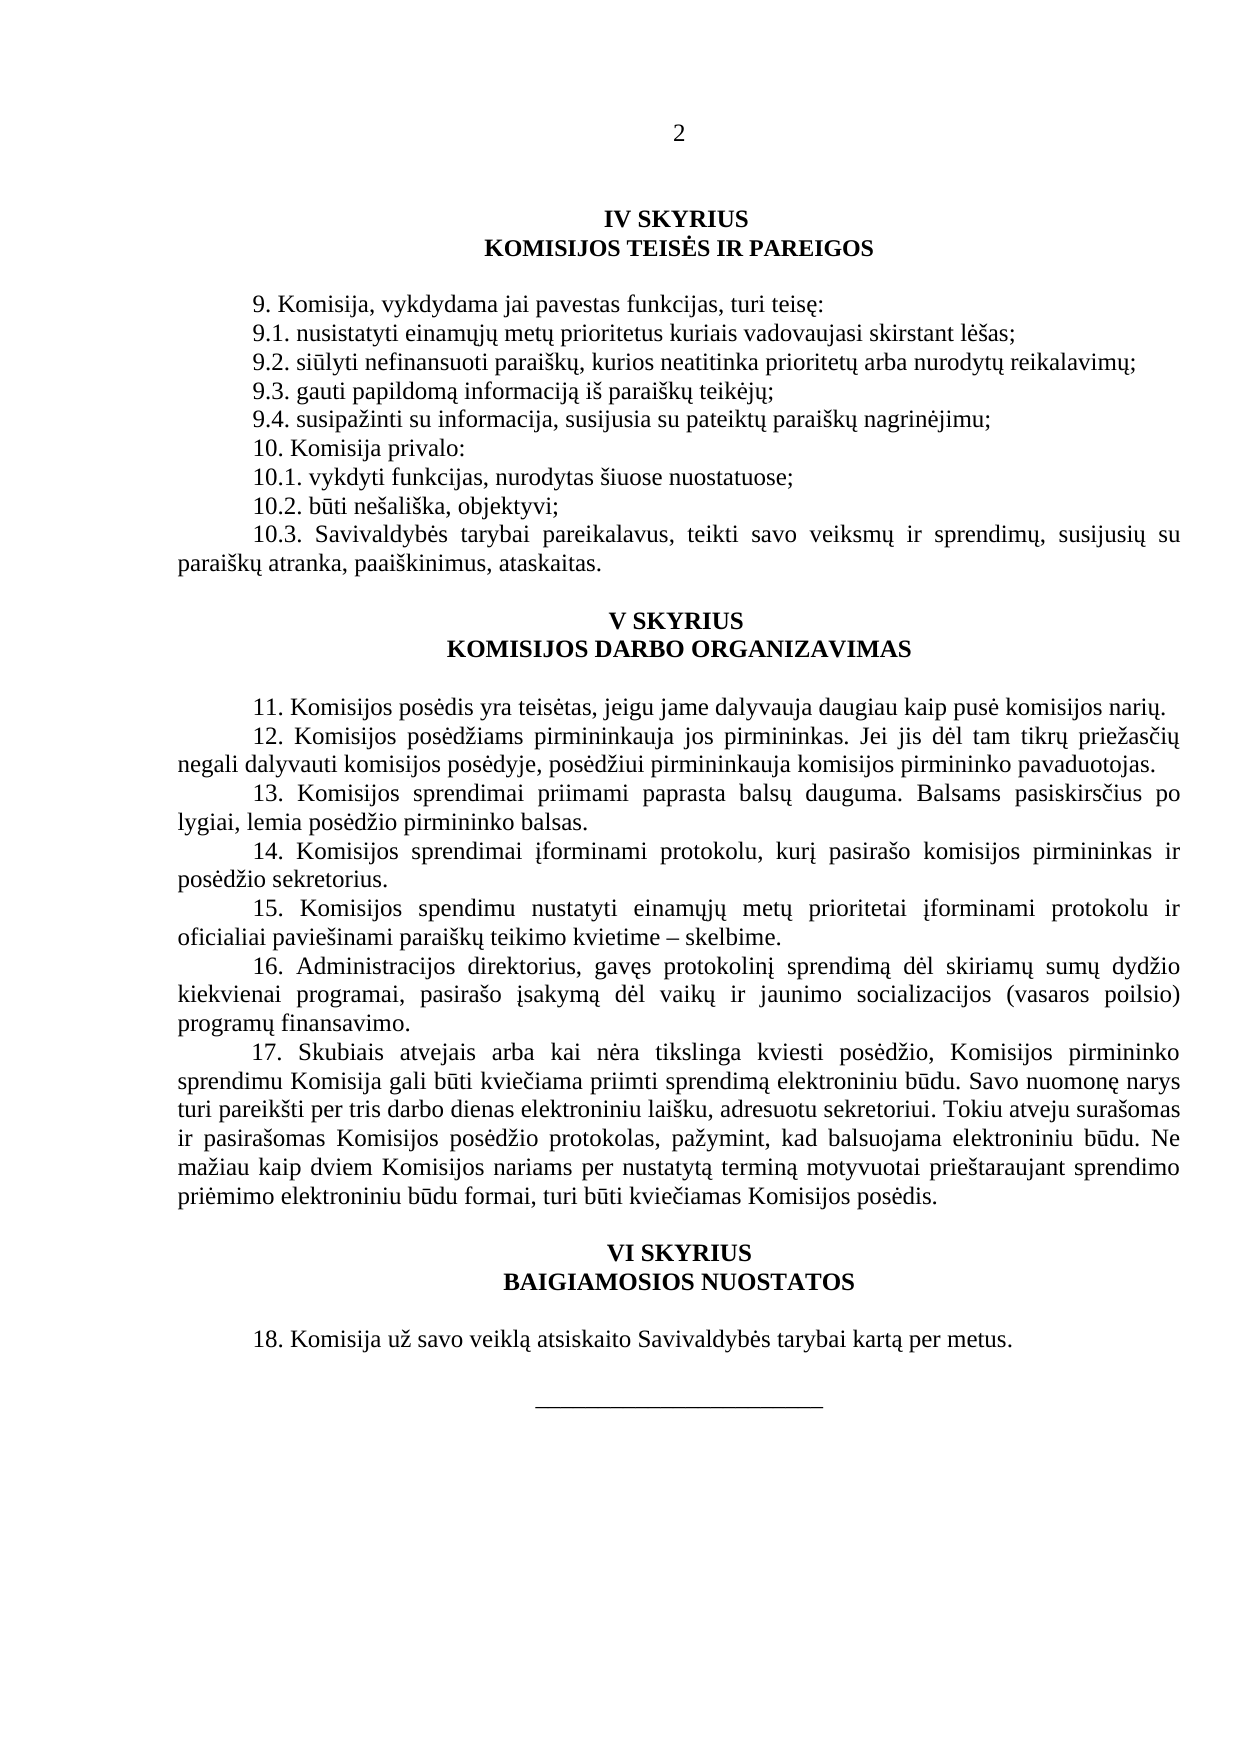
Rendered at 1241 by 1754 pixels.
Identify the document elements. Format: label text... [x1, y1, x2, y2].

text _______________________ [177, 1382, 1181, 1411]
text 11. Komisijos posėdis yra teisėtas, jeigu jame dalyvauja daugiau kaip pusė komisijos narių. [177, 692, 1181, 721]
text 9.2. siūlyti nefinansuoti paraiškų, kurios neatitinka prioritetų arba nurodytų reikalavimų; [177, 347, 1181, 376]
text 10.3. Savivaldybės tarybai pareikalavus, teikti savo veiksmų ir sprendimų, susijusių su paraiškų atranka, paaiškinimus, ataskaitas. [177, 519, 1181, 577]
text 9.3. gauti papildomą informaciją iš paraiškų teikėjų; [177, 376, 1181, 404]
text 9.1. nusistatyti einamųjų metų prioritetus kuriais vadovaujasi skirstant lėšas; [177, 318, 1181, 347]
text VI SKYRIUS [177, 1238, 1181, 1267]
text 10.2. būti nešališka, objektyvi; [177, 491, 1181, 519]
text 10.1. vykdyti funkcijas, nurodytas šiuose nuostatuose; [177, 462, 1181, 491]
text 10. Komisija privalo: [177, 433, 1181, 462]
text V SKYRIUS [177, 606, 1181, 634]
text 15. Komisijos spendimu nustatyti einamųjų metų prioritetai įforminami protokolu ir oficialiai paviešinami paraiškų teikimo kvietime – skelbime. [177, 893, 1181, 951]
text 14. Komisijos sprendimai įforminami protokolu, kurį pasirašo komisijos pirmininkas ir posėdžio sekretorius. [177, 836, 1181, 893]
text BAIGIAMOSIOS NUOSTATOS [177, 1267, 1181, 1296]
text 9.4. susipažinti su informacija, susijusia su pateiktų paraiškų nagrinėjimu; [177, 404, 1181, 433]
text 18. Komisija už savo veiklą atsiskaito Savivaldybės tarybai kartą per metus. [177, 1324, 1181, 1353]
text 16. Administracijos direktorius, gavęs protokolinį sprendimą dėl skiriamų sumų dydžio kiekvienai programai, pasirašo įsakymą dėl vaikų ir jaunimo socializacijos (vasaros poilsio) programų finansavimo. [177, 951, 1181, 1037]
text KOMISIJOS TEISĖS IR PAREIGOS [177, 233, 1181, 262]
text IV SKYRIUS [177, 204, 1181, 233]
text 12. Komisijos posėdžiams pirmininkauja jos pirmininkas. Jei jis dėl tam tikrų priežasčių negali dalyvauti komisijos posėdyje, posėdžiui pirmininkauja komisijos pirmininko pavaduotojas. [177, 721, 1181, 778]
text KOMISIJOS DARBO ORGANIZAVIMAS [177, 634, 1181, 663]
text 9. Komisija, vykdydama jai pavestas funkcijas, turi teisę: [177, 289, 1181, 318]
text 17. Skubiais atvejais arba kai nėra tikslinga kviesti posėdžio, Komisijos pirmininko sprendimu Komisija gali būti kviečiama priimti sprendimą elektroniniu būdu. Savo nuomonę narys turi pareikšti per tris darbo dienas elektroniniu laišku, adresuotu sekretoriui. Tokiu atveju surašomas ir pasirašomas Komisijos posėdžio protokolas, pažymint, kad balsuojama elektroniniu būdu. Ne mažiau kaip dviem Komisijos nariams per nustatytą terminą motyvuotai prieštaraujant sprendimo priėmimo elektroniniu būdu formai, turi būti kviečiamas Komisijos posėdis. [177, 1037, 1181, 1209]
text 13. Komisijos sprendimai priimami paprasta balsų dauguma. Balsams pasiskirsčius po lygiai, lemia posėdžio pirmininko balsas. [177, 778, 1181, 836]
